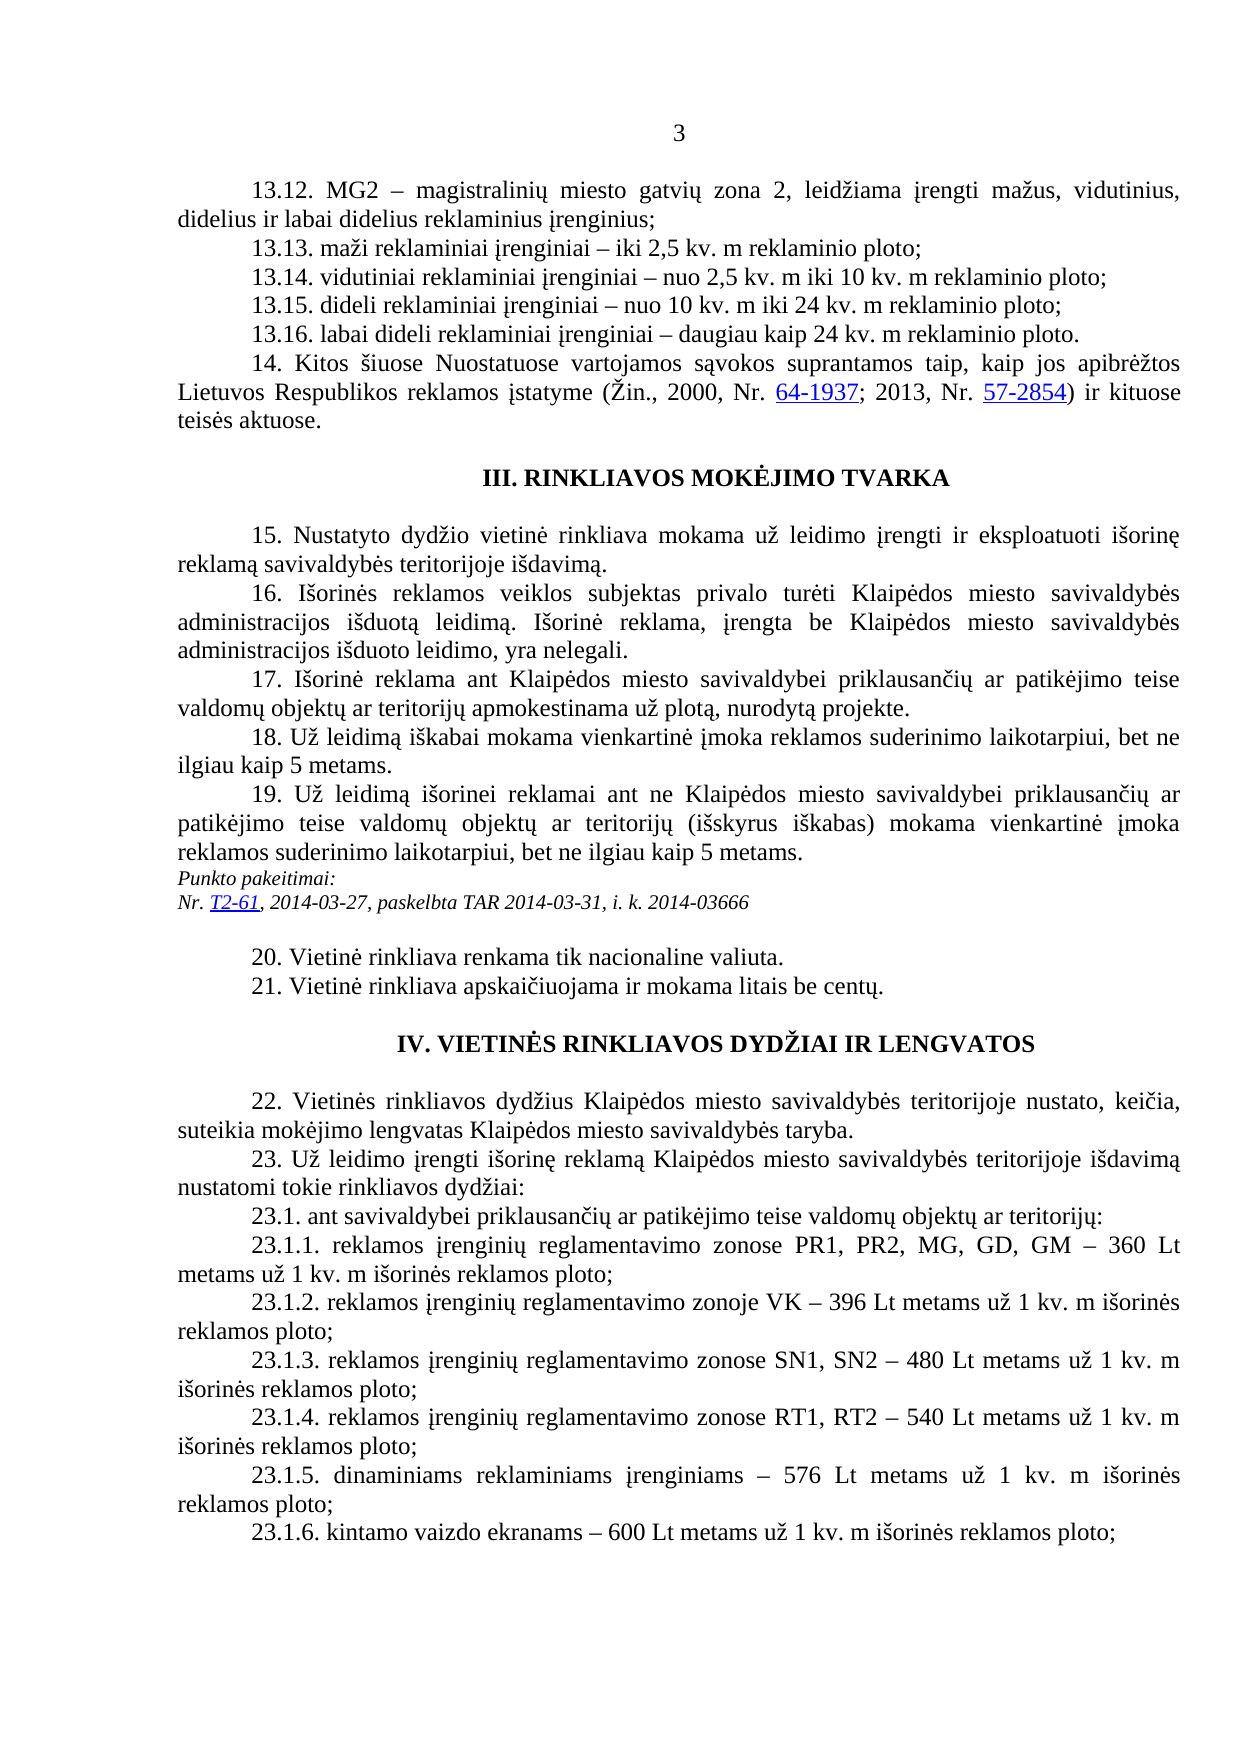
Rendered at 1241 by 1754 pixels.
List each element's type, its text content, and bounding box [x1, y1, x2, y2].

text IV. VIETINĖS RINKLIAVOS DYDŽIAI IR LENGVATOS [177, 1029, 1181, 1057]
text 23.1.1. reklamos įrenginių reglamentavimo zonose PR1, PR2, MG, GD, GM – 360 Lt metams už 1 kv. m išorinės reklamos ploto; [177, 1230, 1181, 1287]
text 23.1.5. dinaminiams reklaminiams įrenginiams – 576 Lt metams už 1 kv. m išorinės reklamos ploto; [177, 1460, 1181, 1517]
text 23.1.6. kintamo vaizdo ekranams – 600 Lt metams už 1 kv. m išorinės reklamos ploto; [177, 1517, 1181, 1546]
text 23.1.2. reklamos įrenginių reglamentavimo zonoje VK – 396 Lt metams už 1 kv. m išorinės reklamos ploto; [177, 1287, 1181, 1345]
text 23.1.4. reklamos įrenginių reglamentavimo zonose RT1, RT2 – 540 Lt metams už 1 kv. m išorinės reklamos ploto; [177, 1402, 1181, 1460]
text 18. Už leidimą iškabai mokama vienkartinė įmoka reklamos suderinimo laikotarpiui, bet ne ilgiau kaip 5 metams. [177, 722, 1181, 779]
text 14. Kitos šiuose Nuostatuose vartojamos sąvokos suprantamos taip, kaip jos apibrėžtos Lietuvos Respublikos reklamos įstatyme (Žin., 2000, Nr. 64-1937; 2013, Nr. 57-2854) ir kituose teisės aktuose. [177, 348, 1181, 434]
text 22. Vietinės rinkliavos dydžius Klaipėdos miesto savivaldybės teritorijoje nustato, keičia, suteikia mokėjimo lengvatas Klaipėdos miesto savivaldybės taryba. [177, 1086, 1181, 1144]
text III. RINKLIAVOS MOKĖJIMO TVARKA [177, 463, 1181, 492]
text 23.1.3. reklamos įrenginių reglamentavimo zonose SN1, SN2 – 480 Lt metams už 1 kv. m išorinės reklamos ploto; [177, 1345, 1181, 1402]
text 13.15. dideli reklaminiai įrenginiai – nuo 10 kv. m iki 24 kv. m reklaminio ploto; [177, 291, 1181, 319]
text 23. Už leidimo įrengti išorinę reklamą Klaipėdos miesto savivaldybės teritorijoje išdavimą nustatomi tokie rinkliavos dydžiai: [177, 1144, 1181, 1201]
text 13.16. labai dideli reklaminiai įrenginiai – daugiau kaip 24 kv. m reklaminio ploto. [177, 319, 1181, 348]
text 21. Vietinė rinkliava apskaičiuojama ir mokama litais be centų. [177, 971, 1181, 1000]
text 20. Vietinė rinkliava renkama tik nacionaline valiuta. [177, 942, 1181, 971]
text 19. Už leidimą išorinei reklamai ant ne Klaipėdos miesto savivaldybei priklausančių ar patikėjimo teise valdomų objektų ar teritorijų (išskyrus iškabas) mokama vienkartinė įmoka reklamos suderinimo laikotarpiui, bet ne ilgiau kaip 5 metams. [177, 779, 1181, 866]
text Punkto pakeitimai: [177, 866, 1181, 890]
text 13.14. vidutiniai reklaminiai įrenginiai – nuo 2,5 kv. m iki 10 kv. m reklaminio ploto; [177, 262, 1181, 291]
text 17. Išorinė reklama ant Klaipėdos miesto savivaldybei priklausančių ar patikėjimo teise valdomų objektų ar teritorijų apmokestinama už plotą, nurodytą projekte. [177, 664, 1181, 722]
text 13.12. MG2 – magistralinių miesto gatvių zona 2, leidžiama įrengti mažus, vidutinius, didelius ir labai didelius reklaminius įrenginius; [177, 176, 1181, 233]
text Nr. T2-61, 2014-03-27, paskelbta TAR 2014-03-31, i. k. 2014-03666 [177, 890, 1181, 914]
text 15. Nustatyto dydžio vietinė rinkliava mokama už leidimo įrengti ir eksploatuoti išorinę reklamą savivaldybės teritorijoje išdavimą. [177, 521, 1181, 578]
text 23.1. ant savivaldybei priklausančių ar patikėjimo teise valdomų objektų ar teritorijų: [177, 1201, 1181, 1230]
text 16. Išorinės reklamos veiklos subjektas privalo turėti Klaipėdos miesto savivaldybės administracijos išduotą leidimą. Išorinė reklama, įrengta be Klaipėdos miesto savivaldybės administracijos išduoto leidimo, yra nelegali. [177, 578, 1181, 664]
text 13.13. maži reklaminiai įrenginiai – iki 2,5 kv. m reklaminio ploto; [177, 233, 1181, 262]
